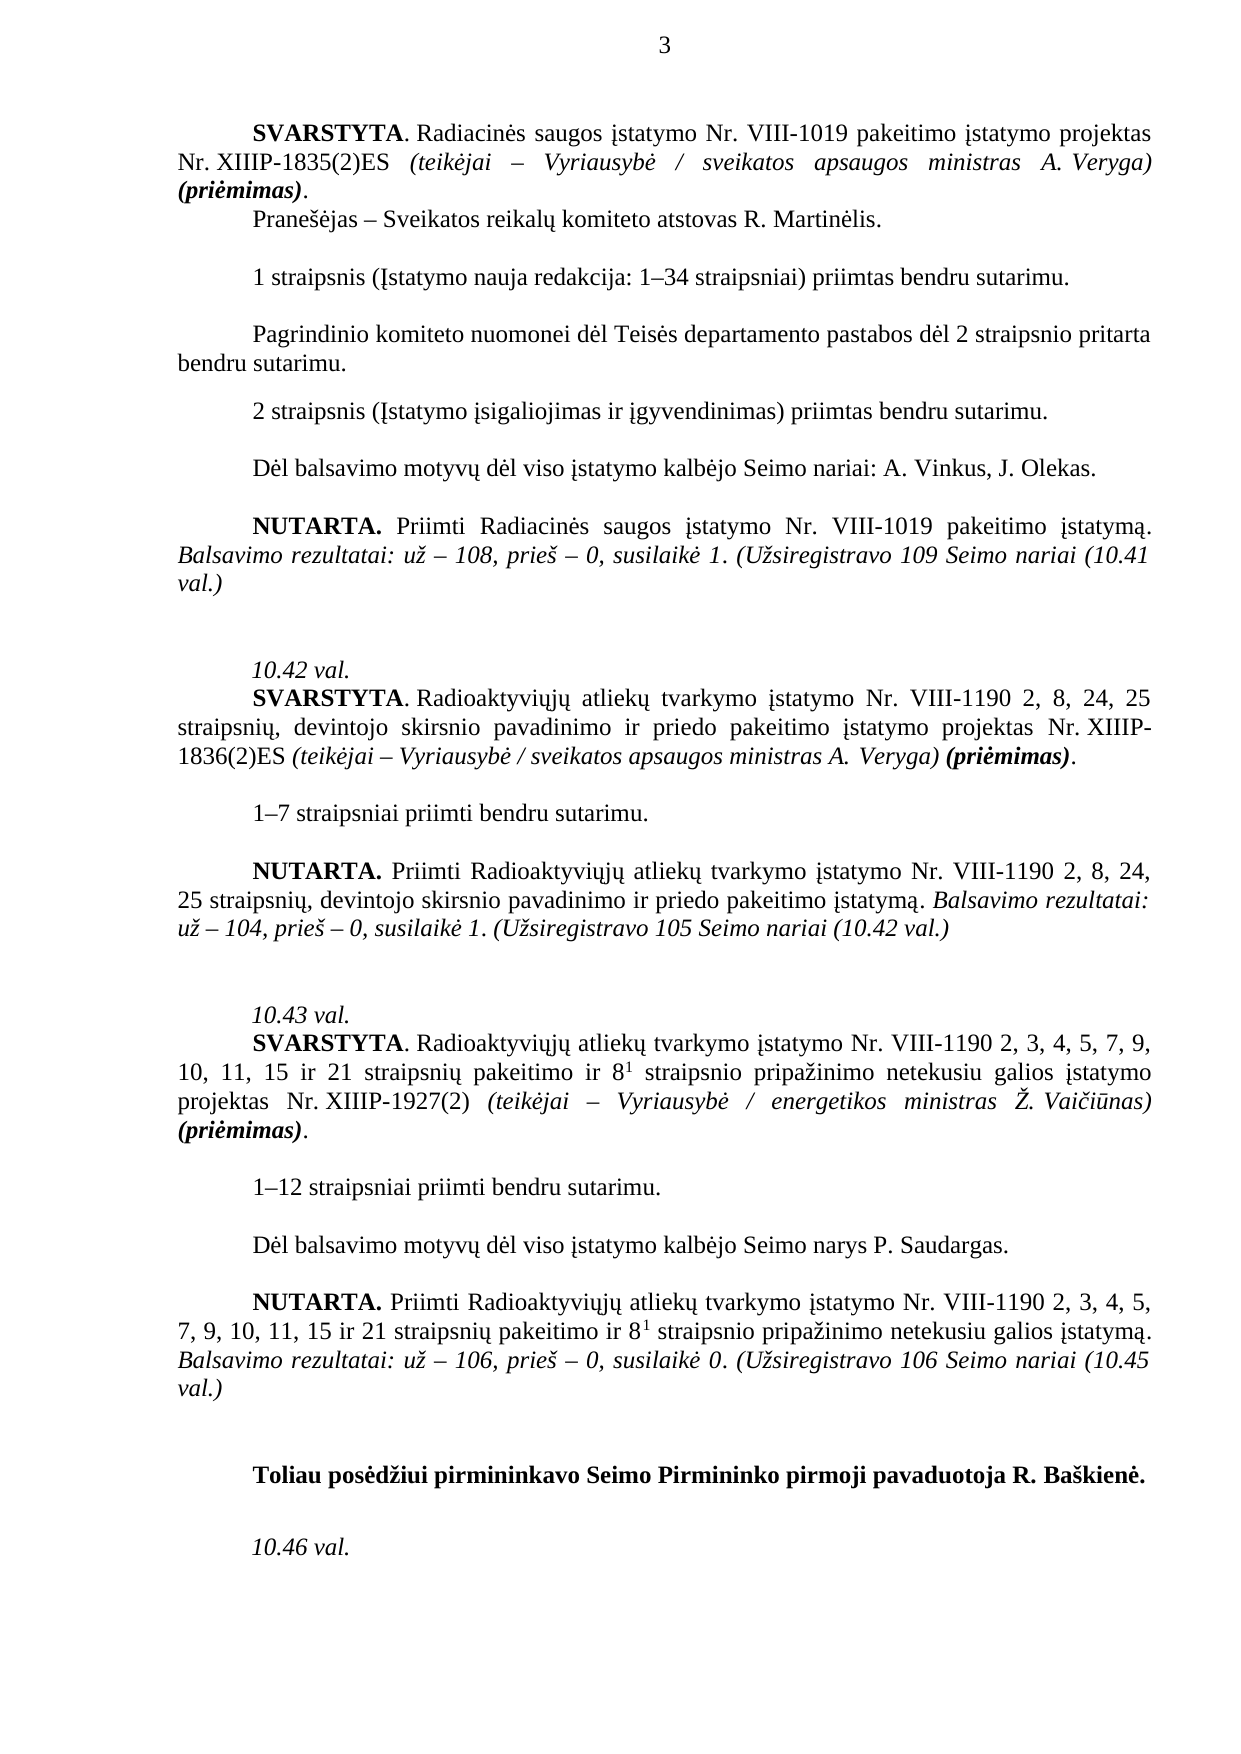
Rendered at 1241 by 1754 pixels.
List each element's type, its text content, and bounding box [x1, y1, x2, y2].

text 1–12 straipsniai priimti bendru sutarimu. [177, 1172, 1152, 1201]
text Dėl balsavimo motyvų dėl viso įstatymo kalbėjo Seimo nariai: A. Vinkus, J. Olekas. [177, 453, 1152, 482]
text Dėl balsavimo motyvų dėl viso įstatymo kalbėjo Seimo narys P. Saudargas. [177, 1230, 1152, 1258]
text NUTARTA. Priimti Radioaktyviųjų atliekų tvarkymo įstatymo Nr. VIII-1190 2, 8, 24, 25 straipsnių, devintojo skirsnio pavadinimo ir priedo pakeitimo įstatymą. Balsavimo rezultatai: už – 104, prieš – 0, susilaikė 1. (Užsiregistravo 105 Seimo nariai (10.42 val.) [177, 856, 1152, 942]
text NUTARTA. Priimti Radiacinės saugos įstatymo Nr. VIII-1019 pakeitimo įstatymą. Balsavimo rezultatai: už – 108, prieš – 0, susilaikė 1. (Užsiregistravo 109 Seimo nariai (10.41 val.) [177, 511, 1152, 597]
text 10.42 val. [177, 655, 1152, 683]
text SVARSTYTA. Radiacinės saugos įstatymo Nr. VIII-1019 pakeitimo įstatymo projektas Nr. XIIIP-1835(2)ES (teikėjai – Vyriausybė / sveikatos apsaugos ministras A. Veryga) (priėmimas). [177, 118, 1152, 204]
text Toliau posėdžiui pirmininkavo Seimo Pirmininko pirmoji pavaduotoja R. Baškienė. [177, 1460, 1152, 1488]
text SVARSTYTA. Radioaktyviųjų atliekų tvarkymo įstatymo Nr. VIII-1190 2, 3, 4, 5, 7, 9, 10, 11, 15 ir 21 straipsnių pakeitimo ir 81 straipsnio pripažinimo netekusiu galios įstatymo projektas Nr. XIIIP-1927(2) (teikėjai – Vyriausybė / energetikos ministras Ž. Vaičiūnas) (priėmimas). [177, 1028, 1152, 1143]
text Pagrindinio komiteto nuomonei dėl Teisės departamento pastabos dėl 2 straipsnio pritarta bendru sutarimu. [177, 319, 1152, 377]
text SVARSTYTA. Radioaktyviųjų atliekų tvarkymo įstatymo Nr. VIII-1190 2, 8, 24, 25 straipsnių, devintojo skirsnio pavadinimo ir priedo pakeitimo įstatymo projektas Nr. XIIIP-1836(2)ES (teikėjai – Vyriausybė / sveikatos apsaugos ministras A. Veryga) (priėmimas). [177, 683, 1152, 770]
text 1 straipsnis (Įstatymo nauja redakcija: 1–34 straipsniai) priimtas bendru sutarimu. [177, 262, 1152, 291]
text 1–7 straipsniai priimti bendru sutarimu. [177, 798, 1152, 827]
text NUTARTA. Priimti Radioaktyviųjų atliekų tvarkymo įstatymo Nr. VIII-1190 2, 3, 4, 5, 7, 9, 10, 11, 15 ir 21 straipsnių pakeitimo ir 81 straipsnio pripažinimo netekusiu galios įstatymą. Balsavimo rezultatai: už – 106, prieš – 0, susilaikė 0. (Užsiregistravo 106 Seimo nariai (10.45 val.) [177, 1287, 1152, 1402]
text Pranešėjas – Sveikatos reikalų komiteto atstovas R. Martinėlis. [177, 204, 1152, 233]
text 2 straipsnis (Įstatymo įsigaliojimas ir įgyvendinimas) priimtas bendru sutarimu. [177, 396, 1152, 425]
text 10.46 val. [177, 1532, 1152, 1560]
text 10.43 val. [177, 1000, 1152, 1028]
